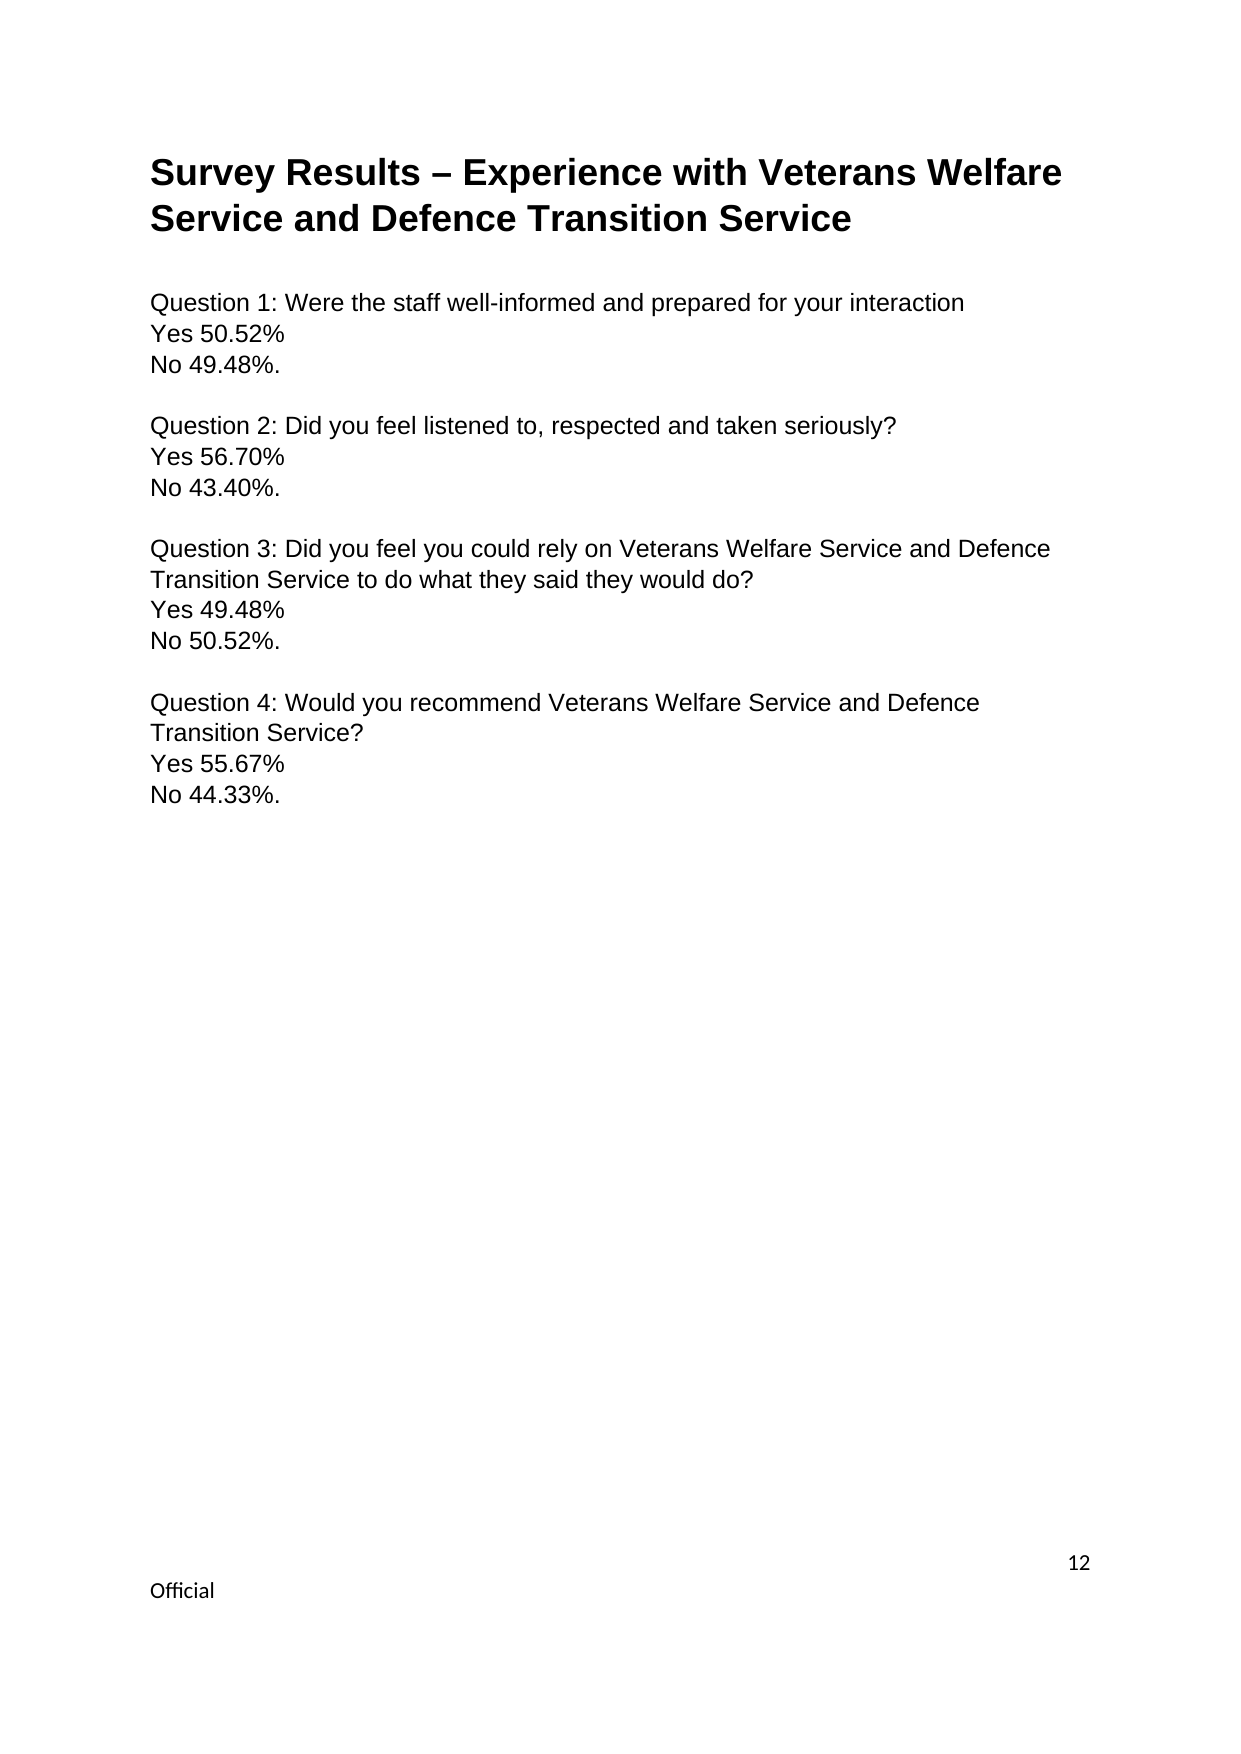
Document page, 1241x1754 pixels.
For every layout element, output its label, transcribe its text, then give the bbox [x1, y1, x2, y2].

text Question 3: Did you feel you could rely on Veterans Welfare Service and Defence Transition Service to do what they said they would do? [150, 534, 1090, 593]
text No 49.48%. [150, 349, 1090, 378]
text Yes 49.48% [150, 595, 1090, 624]
text Yes 56.70% [150, 442, 1090, 471]
text Yes 50.52% [150, 319, 1090, 348]
text No 44.33%. [150, 780, 1090, 808]
text Survey Results – Experience with Veterans Welfare Service and Defence Transition Service [150, 150, 1090, 239]
text Question 1: Were the staff well-informed and prepared for your interaction [150, 288, 1090, 317]
text Question 4: Would you recommend Veterans Welfare Service and Defence Transition Service? [150, 688, 1090, 747]
text Question 2: Did you feel listened to, respected and taken seriously? [150, 411, 1090, 440]
text Yes 55.67% [150, 749, 1090, 778]
text No 43.40%. [150, 472, 1090, 501]
text No 50.52%. [150, 626, 1090, 655]
